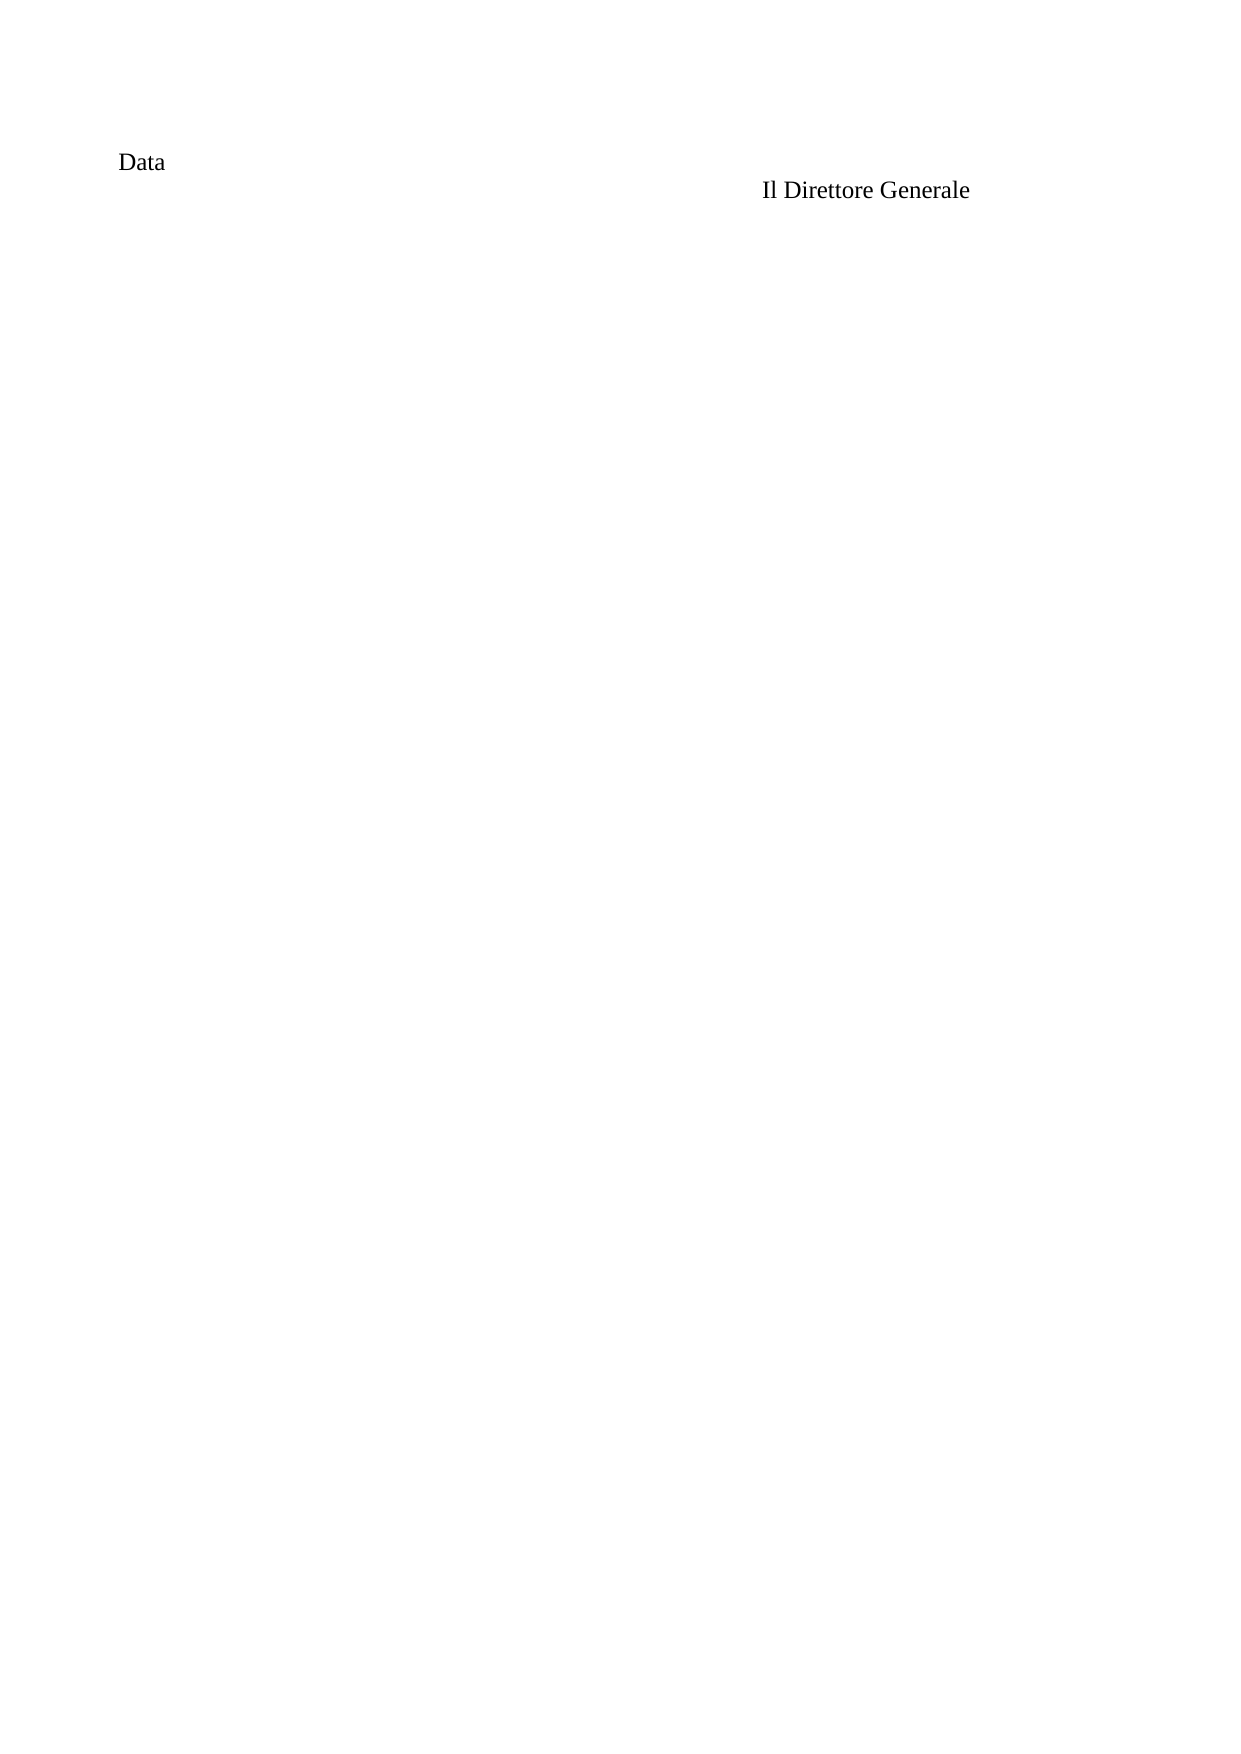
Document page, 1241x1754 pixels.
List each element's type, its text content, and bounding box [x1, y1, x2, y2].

text Il Direttore Generale [762, 176, 1122, 204]
text Data [118, 147, 1122, 176]
